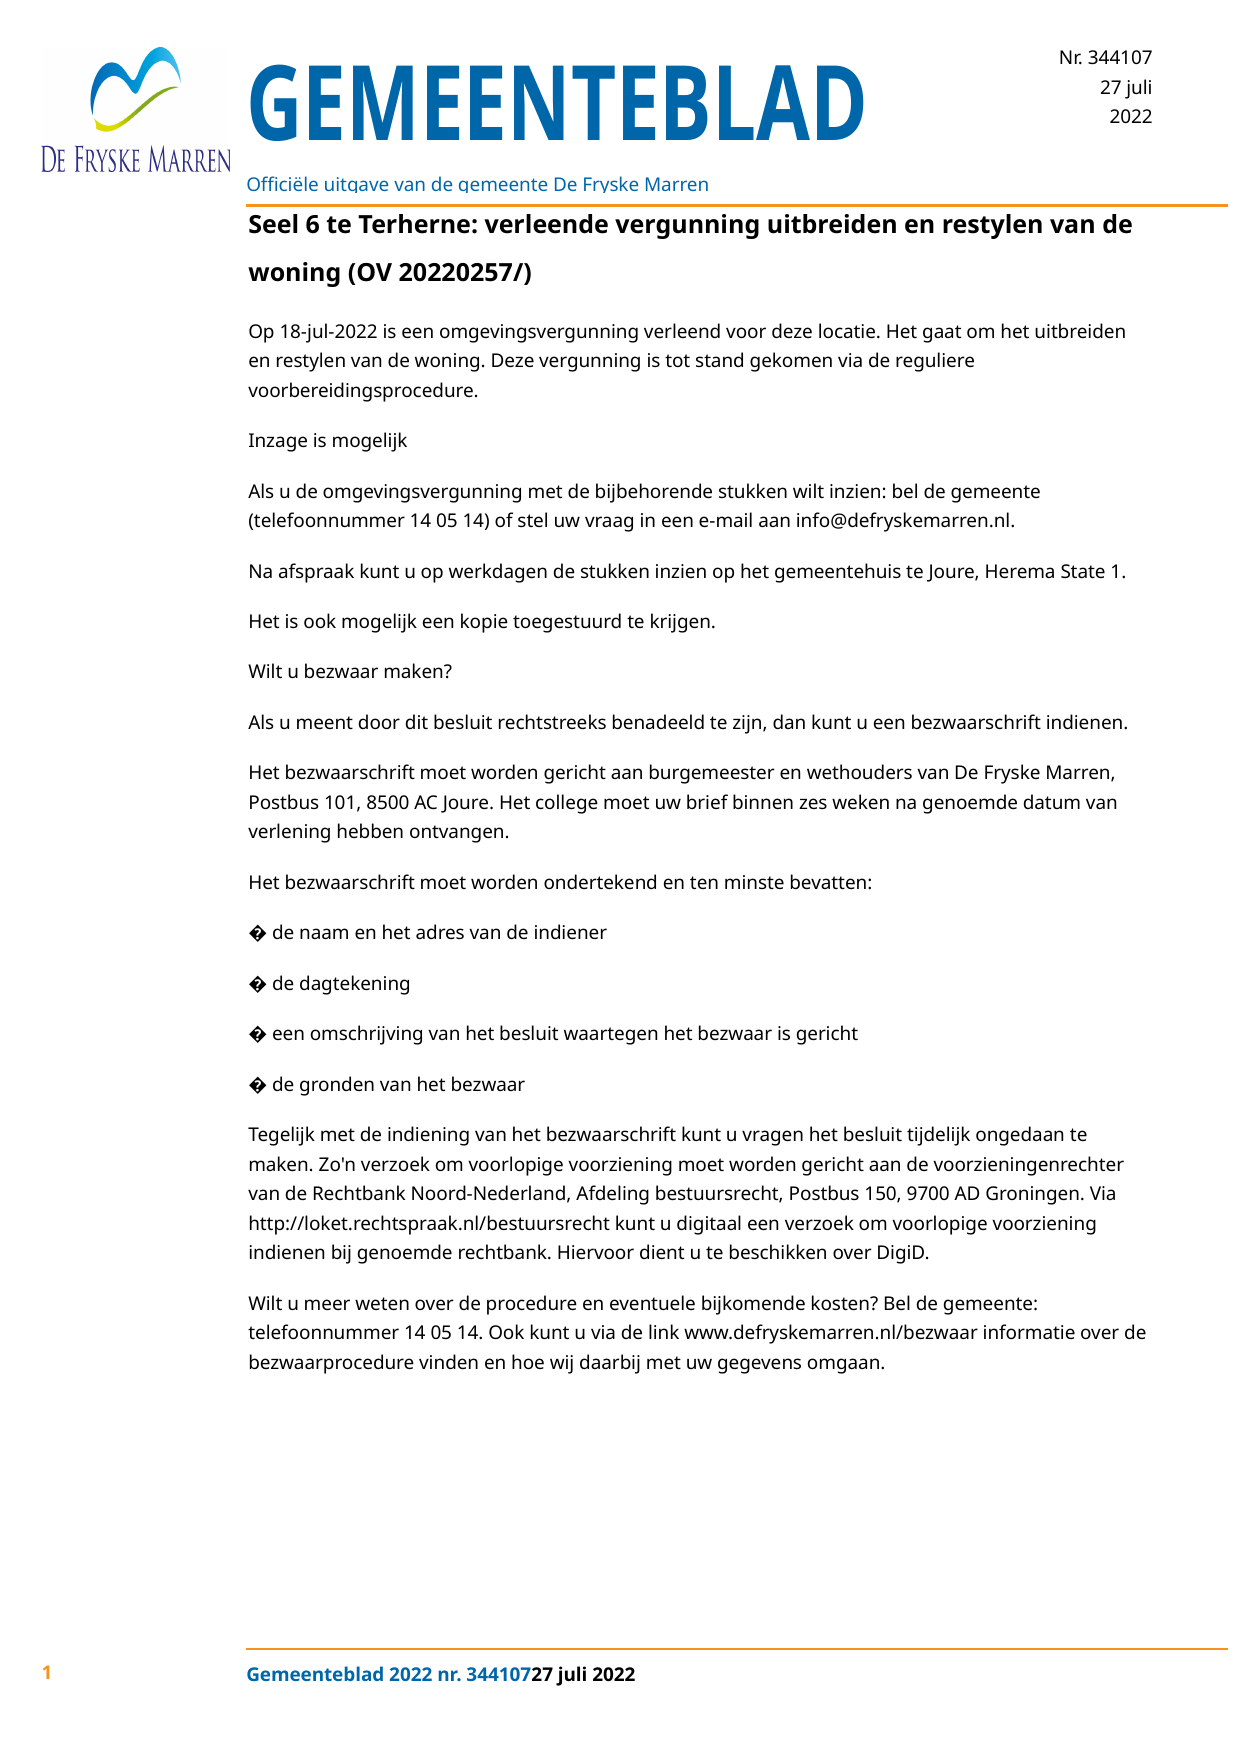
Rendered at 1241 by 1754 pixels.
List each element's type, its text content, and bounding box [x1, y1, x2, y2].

text � de gronden van het bezwaar [248, 1071, 1152, 1097]
text Seel 6 te Terherne: verleende vergunning uitbreiden en restylen van de woning (OV 20220257/) [248, 207, 1152, 288]
text Na afspraak kunt u op werkdagen de stukken inzien op het gemeentehuis te Joure, Herema State 1. [248, 558, 1152, 584]
text � een omschrijving van het besluit waartegen het bezwaar is gericht [248, 1020, 1152, 1046]
text Op 18-jul-2022 is een omgevingsvergunning verleend voor deze locatie. Het gaat om het uitbreiden en restylen van de woning. Deze vergunning is tot stand gekomen via de reguliere voorbereidingsprocedure. [248, 318, 1152, 403]
text Als u de omgevingsvergunning met de bijbehorende stukken wilt inzien: bel de gemeente (telefoonnummer 14 05 14) of stel uw vraag in een e-mail aan info@defryskemarren.nl. [248, 478, 1152, 533]
text Wilt u meer weten over de procedure en eventuele bijkomende kosten? Bel de gemeente: telefoonnummer 14 05 14. Ook kunt u via de link www.defryskemarren.nl/bezwaar informatie over de bezwaarprocedure vinden en hoe wij daarbij met uw gegevens omgaan. [248, 1290, 1152, 1375]
text Inzage is mogelijk [248, 427, 1152, 453]
text Het bezwaarschrift moet worden ondertekend en ten minste bevatten: [248, 869, 1152, 895]
text � de naam en het adres van de indiener [248, 919, 1152, 945]
text Het is ook mogelijk een kopie toegestuurd te krijgen. [248, 608, 1152, 634]
picture [41, 47, 231, 172]
text � de dagtekening [248, 970, 1152, 996]
text Wilt u bezwaar maken? [248, 659, 1152, 684]
text Het bezwaarschrift moet worden gericht aan burgemeester en wethouders van De Fryske Marren, Postbus 101, 8500 AC Joure. Het college moet uw brief binnen zes weken na genoemde datum van verlening hebben ontvangen. [248, 759, 1152, 844]
text Als u meent door dit besluit rechtstreeks benadeeld te zijn, dan kunt u een bezwaarschrift indienen. [248, 709, 1152, 735]
text Tegelijk met de indiening van het bezwaarschrift kunt u vragen het besluit tijdelijk ongedaan te maken. Zo'n verzoek om voorlopige voorziening moet worden gericht aan de voorzieningenrechter van de Rechtbank Noord-Nederland, Afdeling bestuursrecht, Postbus 150, 9700 AD Groningen. Via http://loket.rechtspraak.nl/bestuursrecht kunt u digitaal een verzoek om voorlopige voorziening indienen bij genoemde rechtbank. Hiervoor dient u te beschikken over DigiD. [248, 1121, 1152, 1265]
